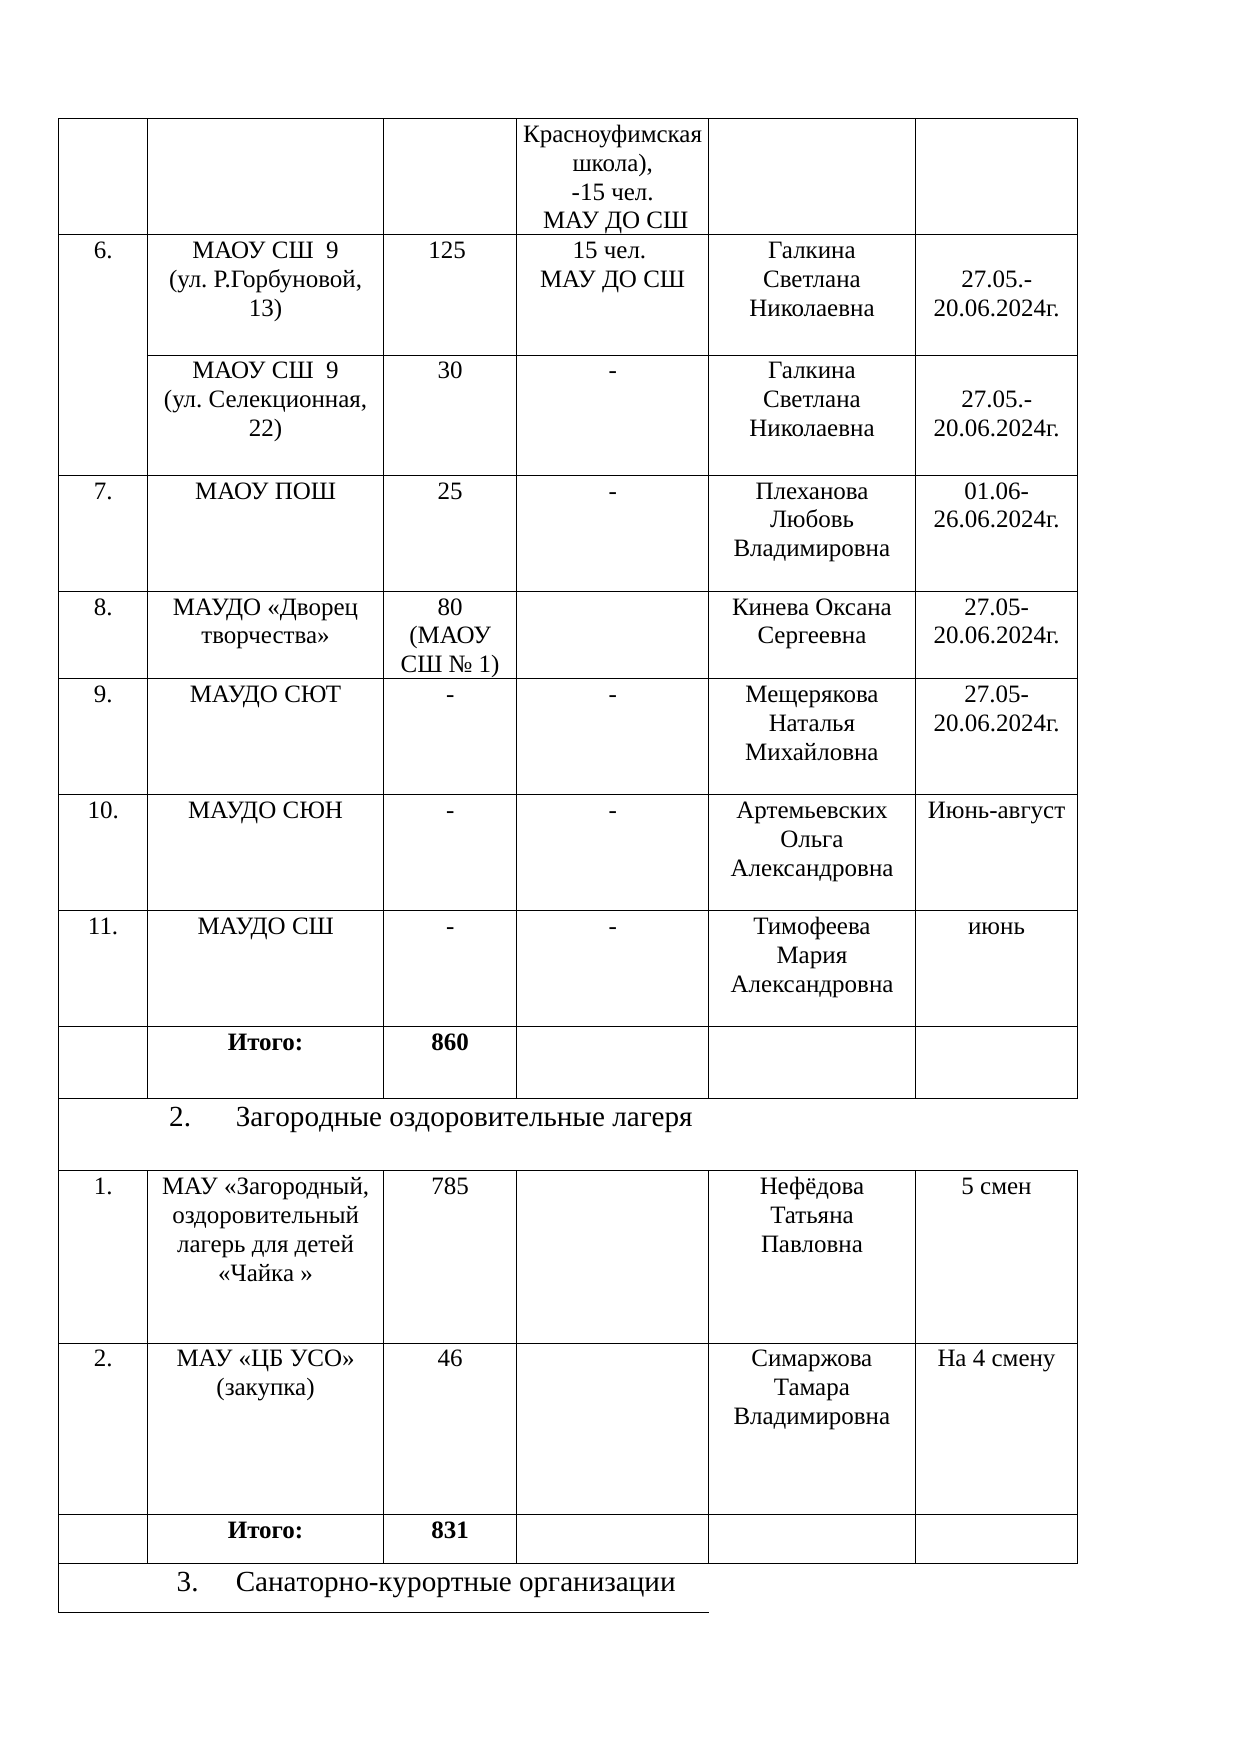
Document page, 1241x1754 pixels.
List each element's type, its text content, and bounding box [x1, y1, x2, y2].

table_cell МАОУ СШ 9 (ул. Селекционная, 22) [148, 356, 383, 475]
table_cell 5 смен [916, 1171, 1077, 1342]
table_cell 831 [384, 1515, 516, 1563]
table_cell [59, 119, 147, 234]
table_cell МАУ «ЦБ УСО» (закупка) [148, 1344, 383, 1514]
table_cell Мещерякова Наталья Михайловна [709, 679, 915, 794]
table_cell [59, 1515, 147, 1563]
table_cell 860 [384, 1027, 516, 1098]
table_cell Итого: [148, 1515, 383, 1563]
table_cell [148, 119, 383, 234]
table_cell [709, 1099, 915, 1170]
table_cell Санаторно-курортные организации [59, 1564, 708, 1612]
table_cell 6. [59, 235, 147, 475]
table_cell 30 [384, 356, 516, 475]
table_cell 27.05-20.06.2024г. [916, 592, 1077, 678]
table_cell [916, 1515, 1077, 1563]
table_cell [916, 1027, 1077, 1098]
table_cell 46 [384, 1344, 516, 1514]
table_cell 11. [59, 911, 147, 1026]
table_cell Артемьевских Ольга Александровна [709, 795, 915, 910]
table_cell 80 (МАОУ СШ № 1) [384, 592, 516, 678]
table_cell МАОУ ПОШ [148, 476, 383, 591]
table_cell 1. [59, 1171, 147, 1342]
table_cell [59, 1027, 147, 1098]
table_cell [915, 1564, 1077, 1612]
table_cell МАУДО СЮН [148, 795, 383, 910]
table_cell июнь [916, 911, 1077, 1026]
table_cell - [517, 911, 708, 1026]
table_cell Нефёдова Татьяна Павловна [709, 1171, 915, 1342]
table_cell [709, 1564, 915, 1612]
table_cell - [517, 356, 708, 475]
table_cell Плеханова Любовь Владимировна [709, 476, 915, 591]
table_cell Тимофеева Мария Александровна [709, 911, 915, 1026]
table_cell МАУДО «Дворец творчества» [148, 592, 383, 678]
table_cell - [384, 795, 516, 910]
table_cell Итого: [148, 1027, 383, 1098]
table_cell - [517, 679, 708, 794]
table_cell 9. [59, 679, 147, 794]
table_cell [517, 1344, 708, 1514]
table_cell МАУ «Загородный, оздоровительный лагерь для детей «Чайка » [148, 1171, 383, 1342]
table_cell - [517, 476, 708, 591]
table_cell 2. [59, 1344, 147, 1514]
table_cell [517, 1515, 708, 1563]
table_cell [517, 1027, 708, 1098]
table_cell 27.05-20.06.2024г. [916, 679, 1077, 794]
table_cell МАУДО СЮТ [148, 679, 383, 794]
table_cell [709, 1027, 915, 1098]
table_cell 10. [59, 795, 147, 910]
table_cell Симаржова Тамара Владимировна [709, 1344, 915, 1514]
table_cell [384, 119, 516, 234]
table_cell 25 [384, 476, 516, 591]
table_cell - [384, 911, 516, 1026]
table_cell [709, 1515, 915, 1563]
table_cell На 4 смену [916, 1344, 1077, 1514]
table_cell [517, 1171, 708, 1342]
table_cell [915, 1099, 1077, 1170]
table_cell 15 чел. МАУ ДО СШ [517, 235, 708, 354]
table_cell Июнь-август [916, 795, 1077, 910]
table_cell [517, 592, 708, 678]
table_cell Галкина Светлана Николаевна [709, 235, 915, 354]
table_cell - [384, 679, 516, 794]
table_cell 27.05.-20.06.2024г. [916, 235, 1077, 354]
table_cell МАУДО СШ [148, 911, 383, 1026]
table_cell Галкина Светлана Николаевна [709, 356, 915, 475]
table_cell 785 [384, 1171, 516, 1342]
table_cell - [517, 795, 708, 910]
table_cell 8. [59, 592, 147, 678]
table_cell Кинева Оксана Сергеевна [709, 592, 915, 678]
table_cell 27.05.-20.06.2024г. [916, 356, 1077, 475]
table_cell 125 [384, 235, 516, 354]
table_cell Загородные оздоровительные лагеря [59, 1099, 708, 1170]
table_cell 01.06-26.06.2024г. [916, 476, 1077, 591]
table_cell 7. [59, 476, 147, 591]
table_cell МАОУ СШ 9 (ул. Р.Горбуновой, 13) [148, 235, 383, 354]
table_cell [709, 119, 915, 234]
table_cell [916, 119, 1077, 234]
table_cell Красноуфимская школа), -15 чел. МАУ ДО СШ [517, 119, 708, 234]
